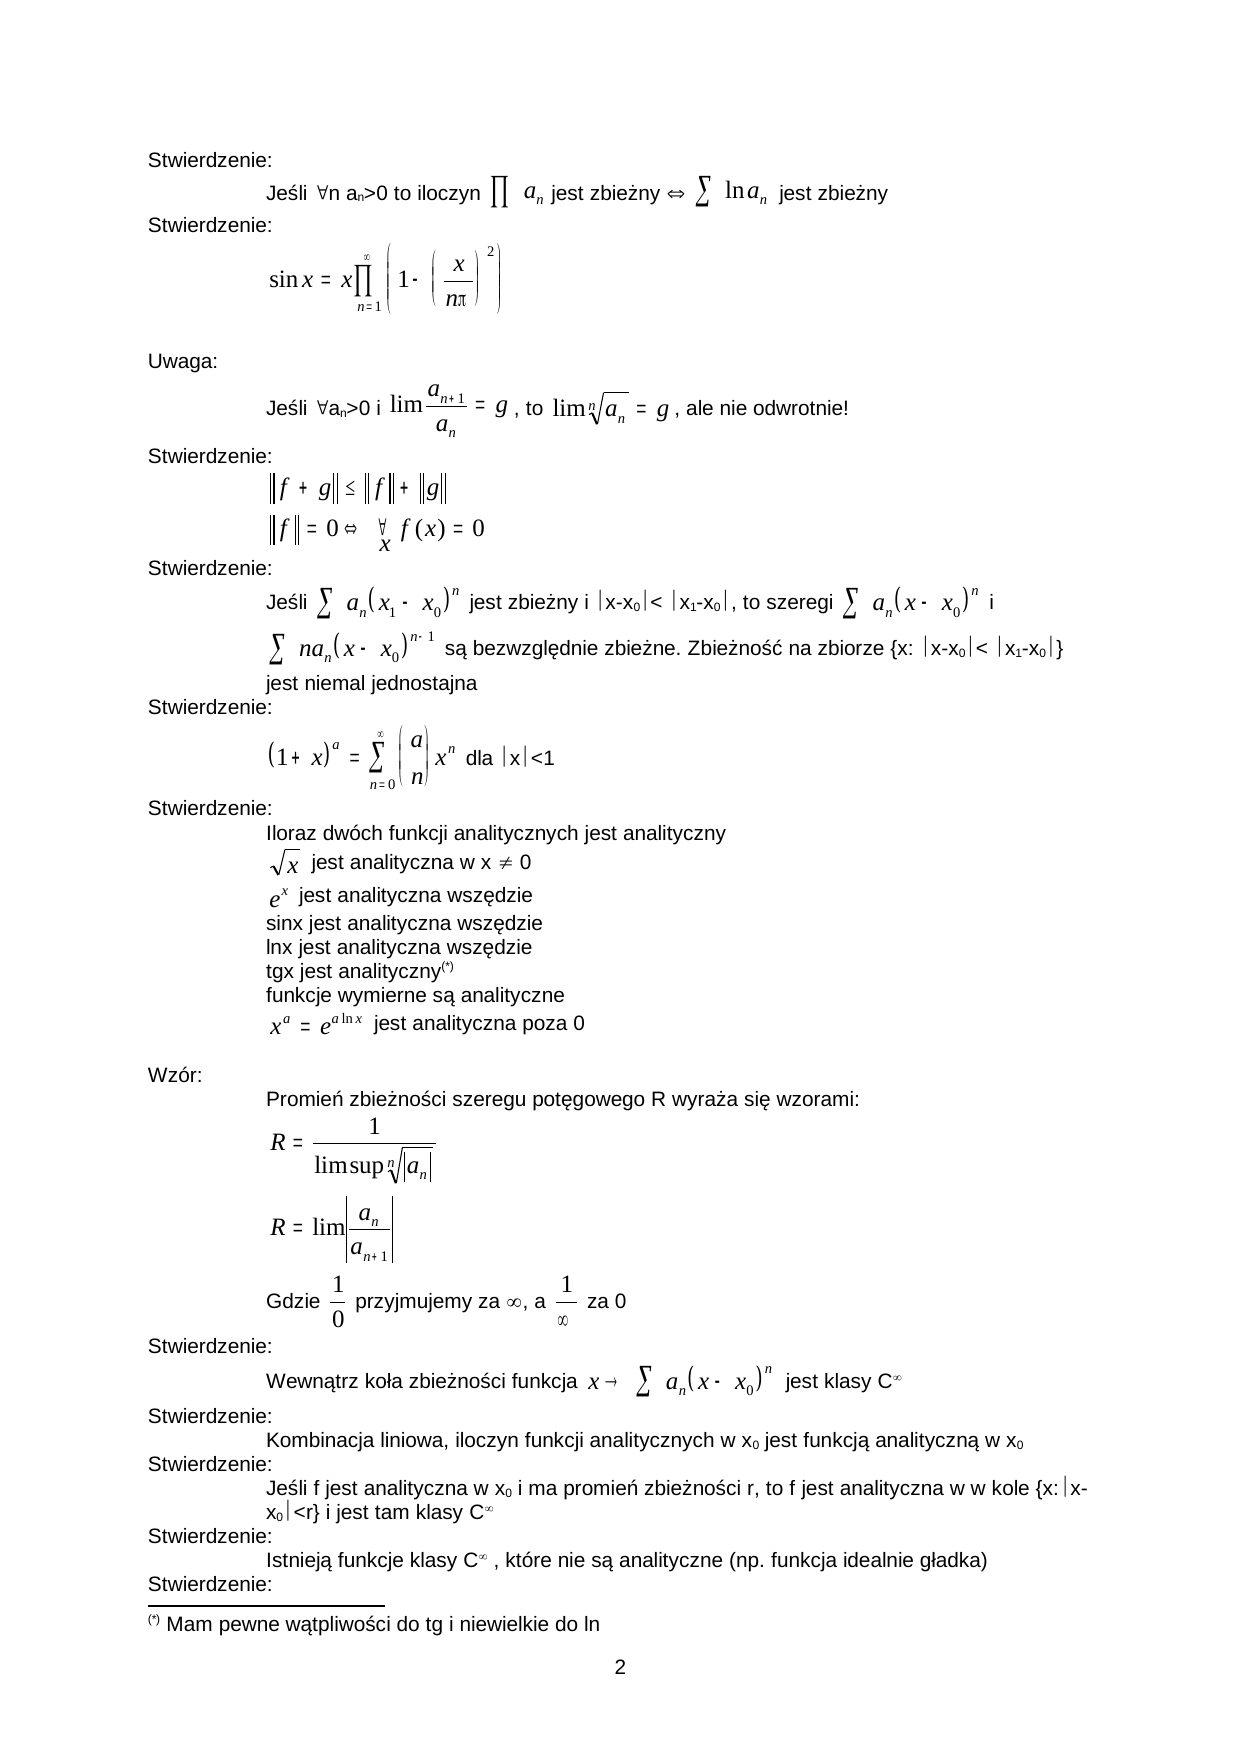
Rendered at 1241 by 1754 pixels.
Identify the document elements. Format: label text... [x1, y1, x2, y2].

text Gdzie przyjmujemy za ¥, a za 0 [266, 1269, 1092, 1334]
text Jeśli "an>0 i , to , ale nie odwrotnie! [266, 373, 1092, 444]
text tgx jest analityczny*) [266, 959, 1092, 983]
text Stwierdzenie: [148, 1404, 1092, 1428]
text Istnieją funkcje klasy C¥ , które nie są analityczne (np. funkcja idealnie gładka) [266, 1548, 1092, 1572]
text *) Mam pewne wątpliwości do tg i niewielkie do ln [148, 1612, 1092, 1636]
text sinx jest analityczna wszędzie [266, 911, 1092, 935]
text Kombinacja liniowa, iloczyn funkcji analitycznych w x0 jest funkcją analityczną w x0 [266, 1428, 1092, 1452]
text Jeśli jest zbieżny i ïx-x0ï< ïx1-x0ï, to szeregi i są bezwzględnie zbieżne. Zbieżność na zbiorze {x: ïx-x0ï< ïx1-x0ï} jest niemal jednostajna [266, 579, 1092, 695]
text jest analityczna w x ¹ 0 [266, 844, 1092, 880]
text Stwierdzenie: [148, 148, 1092, 172]
text Uwaga: [148, 349, 1092, 373]
text Stwierdzenie: [148, 695, 1092, 719]
text Stwierdzenie: [148, 1452, 1092, 1476]
text Iloraz dwóch funkcji analitycznych jest analityczny [266, 820, 1092, 844]
text lnx jest analityczna wszędzie [266, 935, 1092, 959]
text Stwierdzenie: [148, 213, 1092, 237]
text Wzór: [148, 1063, 1092, 1087]
text Jeśli f jest analityczna w x0 i ma promień zbieżności r, to f jest analityczna w w kole {x:ïx-x0ï<r} i jest tam klasy C¥ [266, 1476, 1092, 1524]
text Stwierdzenie: [148, 1524, 1092, 1548]
text Promień zbieżności szeregu potęgowego R wyraża się wzorami: [266, 1087, 1092, 1111]
text Stwierdzenie: [148, 444, 1092, 468]
text dla ïxï<1 [266, 719, 1092, 796]
text Stwierdzenie: [148, 1334, 1092, 1358]
text Jeśli "n an>0 to iloczyn jest zbieżny Û jest zbieżny [266, 172, 1092, 213]
text funkcje wymierne są analityczne [266, 983, 1092, 1007]
text Stwierdzenie: [148, 555, 1092, 579]
text Wewnątrz koła zbieżności funkcja jest klasy C¥ [266, 1358, 1092, 1404]
text Stwierdzenie: [148, 796, 1092, 820]
text jest analityczna poza 0 [266, 1007, 1092, 1039]
text Stwierdzenie: [148, 1572, 1092, 1596]
text jest analityczna wszędzie [266, 880, 1092, 911]
